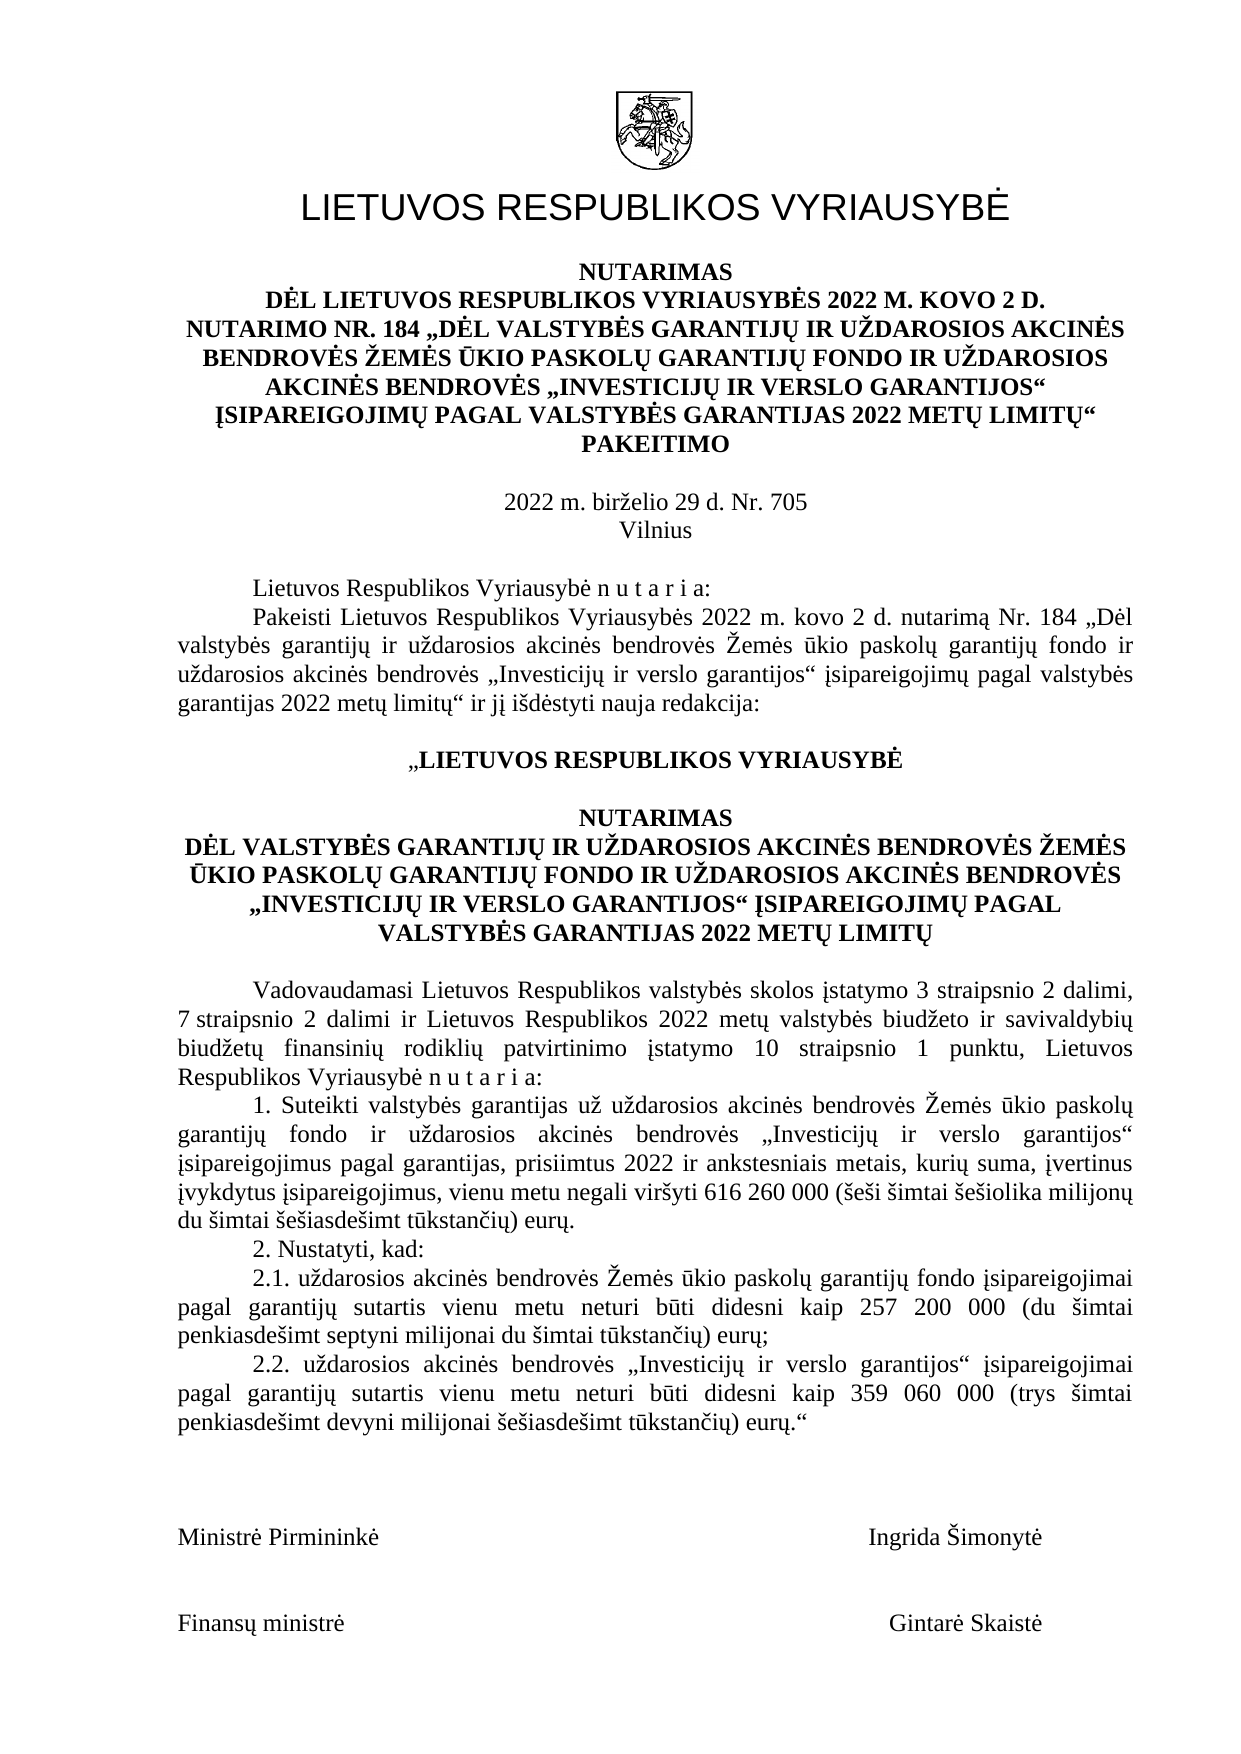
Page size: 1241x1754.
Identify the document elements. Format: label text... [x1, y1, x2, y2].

text Finansų ministrė Gintarė Skaistė [177, 1608, 1134, 1637]
text NUTARIMO NR. 184 „DĖL VALSTYBĖS GARANTIJŲ IR UŽDAROSIOS AKCINĖS BENDROVĖS ŽEMĖS ŪKIO PASKOLŲ GARANTIJŲ FONDO IR UŽDAROSIOS AKCINĖS BENDROVĖS „INVESTICIJŲ IR VERSLO GARANTIJOS“ ĮSIPAREIGOJIMŲ PAGAL VALSTYBĖS GARANTIJAS 2022 METŲ LIMITŲ“ PAKEITIMO [177, 314, 1134, 458]
text Vilnius [177, 516, 1134, 544]
text nutarimas [177, 803, 1134, 832]
text 2.2. uždarosios akcinės bendrovės „Investicijų ir verslo garantijos“ įsipareigojimai pagal garantijų sutartis vienu metu neturi būti didesni kaip 359 060 000 (trys šimtai penkiasdešimt devyni milijonai šešiasdešimt tūkstančių) eurų.“ [177, 1349, 1134, 1436]
text 2. Nustatyti, kad: [177, 1234, 1134, 1263]
text DĖL LIETUVOS RESPUBLIKOS VYRIAUSYBĖS 2022 M. KOVO 2 D. [177, 286, 1134, 314]
text nutarimas [177, 257, 1134, 286]
text 2.1. uždarosios akcinės bendrovės Žemės ūkio paskolų garantijų fondo įsipareigojimai pagal garantijų sutartis vienu metu neturi būti didesni kaip 257 200 000 (du šimtai penkiasdešimt septyni milijonai du šimtai tūkstančių) eurų; [177, 1263, 1134, 1349]
text 1. Suteikti valstybės garantijas už uždarosios akcinės bendrovės Žemės ūkio paskolų garantijų fondo ir uždarosios akcinės bendrovės „Investicijų ir verslo garantijos“ įsipareigojimus pagal garantijas, prisiimtus 2022 ir ankstesniais metais, kurių suma, įvertinus įvykdytus įsipareigojimus, vienu metu negali viršyti 616 260 000 (šeši šimtai šešiolika milijonų du šimtai šešiasdešimt tūkstančių) eurų. [177, 1091, 1134, 1234]
text 2022 m. birželio 29 d. Nr. 705 [177, 487, 1134, 516]
text Pakeisti Lietuvos Respublikos Vyriausybės 2022 m. kovo 2 d. nutarimą Nr. 184 „Dėl valstybės garantijų ir uždarosios akcinės bendrovės Žemės ūkio paskolų garantijų fondo ir uždarosios akcinės bendrovės „Investicijų ir verslo garantijos“ įsipareigojimų pagal valstybės garantijas 2022 metų limitų“ ir jį išdėstyti nauja redakcija: [177, 602, 1134, 717]
text Ministrė Pirmininkė Ingrida Šimonytė [177, 1522, 1134, 1551]
text „LIETUVOS RESPUBLIKOS VYRIAUSYBĖ [177, 746, 1134, 774]
text Lietuvos Respublikos Vyriausybė n u t a r i a: [177, 573, 1134, 602]
text Vadovaudamasi Lietuvos Respublikos valstybės skolos įstatymo 3 straipsnio 2 dalimi, 7 straipsnio 2 dalimi ir Lietuvos Respublikos 2022 metų valstybės biudžeto ir savivaldybių biudžetų finansinių rodiklių patvirtinimo įstatymo 10 straipsnio 1 punktu, Lietuvos Respublikos Vyriausybė nutaria: [177, 976, 1134, 1091]
text DĖL VALSTYBĖS GARANTIJŲ IR UŽDAROSIOS AKCINĖS BENDROVĖS ŽEMĖS ŪKIO PASKOLŲ GARANTIJŲ FONDO IR UŽDAROSIOS AKCINĖS BENDROVĖS „INVESTICIJŲ IR VERSLO GARANTIJOS“ ĮSIPAREIGOJIMŲ PAGAL VALSTYBĖS GARANTIJAS 2022 METŲ LIMITŲ [177, 832, 1134, 947]
text Lietuvos Respublikos Vyriausybė [177, 185, 1134, 228]
